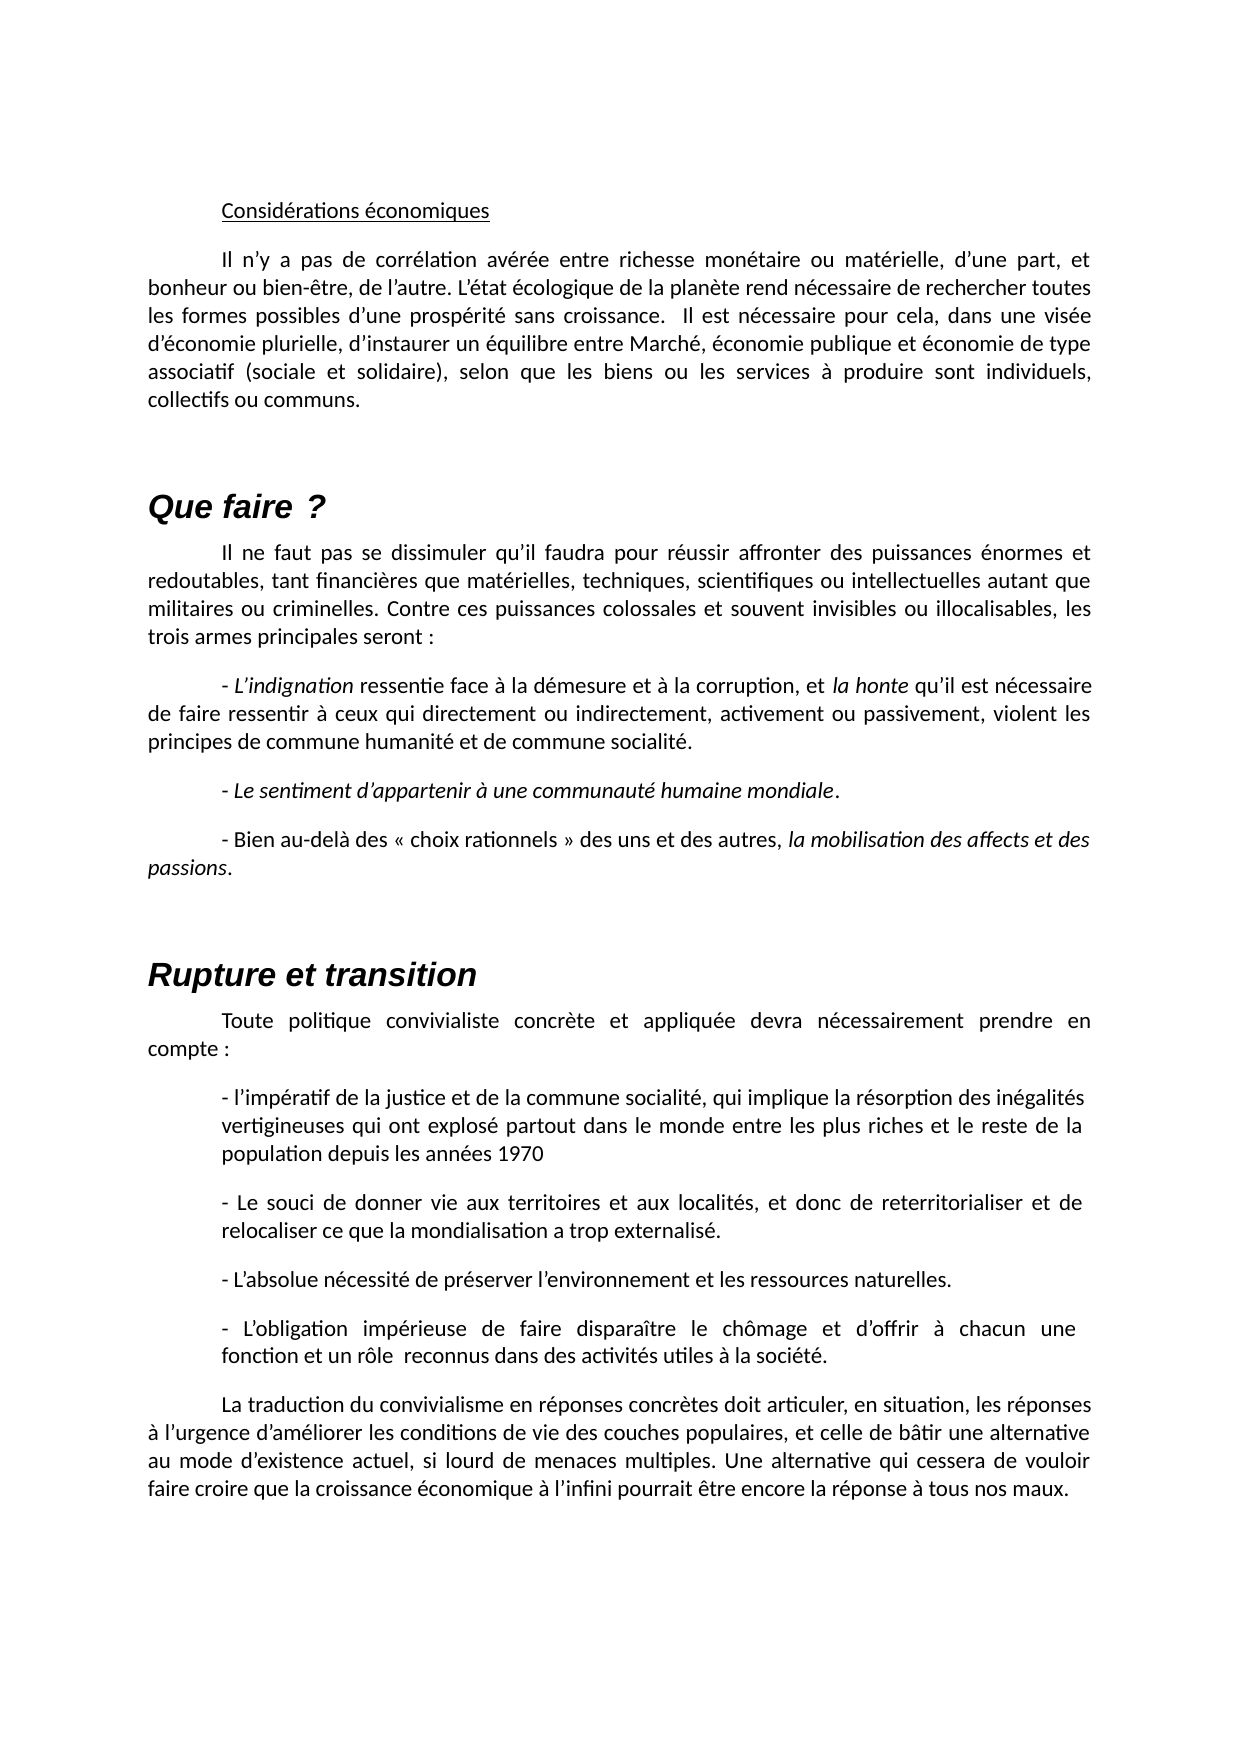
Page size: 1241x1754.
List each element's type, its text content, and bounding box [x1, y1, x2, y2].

subtitle Rupture et transition [148, 955, 1093, 994]
text - Le souci de donner vie aux territoires et aux localités, et donc de reterritorialiser et de relocaliser ce que la mondialisation a trop externalisé. [148, 1188, 1093, 1244]
text La traduction du convivialisme en réponses concrètes doit articuler, en situation, les réponses à l’urgence d’améliorer les conditions de vie des couches populaires, et celle de bâtir une alternative au mode d’existence actuel, si lourd de menaces multiples. Une alternative qui cessera de vouloir faire croire que la croissance économique à l’infini pourrait être encore la réponse à tous nos maux. [148, 1391, 1093, 1503]
text Toute politique convivialiste concrète et appliquée devra nécessairement prendre en compte : [148, 1006, 1093, 1062]
text - l’impératif de la justice et de la commune socialité, qui implique la résorption des inégalités vertigineuses qui ont explosé partout dans le monde entre les plus riches et le reste de la population depuis les années 1970 [148, 1083, 1093, 1167]
text - Le sentiment d’appartenir à une communauté humaine mondiale. [148, 776, 1093, 804]
subtitle Que faire ? [148, 487, 1093, 526]
text - L’absolue nécessité de préserver l’environnement et les ressources naturelles. [148, 1265, 1093, 1293]
text - Bien au-delà des « choix rationnels » des uns et des autres, la mobilisation des affects et des passions. [148, 825, 1093, 881]
text Il ne faut pas se dissimuler qu’il faudra pour réussir affronter des puissances énormes et redoutables, tant financières que matérielles, techniques, scientifiques ou intellectuelles autant que militaires ou criminelles. Contre ces puissances colossales et souvent invisibles ou illocalisables, les trois armes principales seront : [148, 538, 1093, 651]
text Il n’y a pas de corrélation avérée entre richesse monétaire ou matérielle, d’une part, et bonheur ou bien-être, de l’autre. L’état écologique de la planète rend nécessaire de rechercher toutes les formes possibles d’une prospérité sans croissance. Il est nécessaire pour cela, dans une visée d’économie plurielle, d’instaurer un équilibre entre Marché, économie publique et économie de type associatif (sociale et solidaire), selon que les biens ou les services à produire sont individuels, collectifs ou communs. [148, 245, 1093, 413]
text - L’indignation ressentie face à la démesure et à la corruption, et la honte qu’il est nécessaire de faire ressentir à ceux qui directement ou indirectement, activement ou passivement, violent les principes de commune humanité et de commune socialité. [148, 671, 1093, 755]
text - L’obligation impérieuse de faire disparaître le chômage et d’offrir à chacun une fonction et un rôle reconnus dans des activités utiles à la société. [148, 1314, 1093, 1370]
text Considérations économiques [148, 196, 1093, 224]
